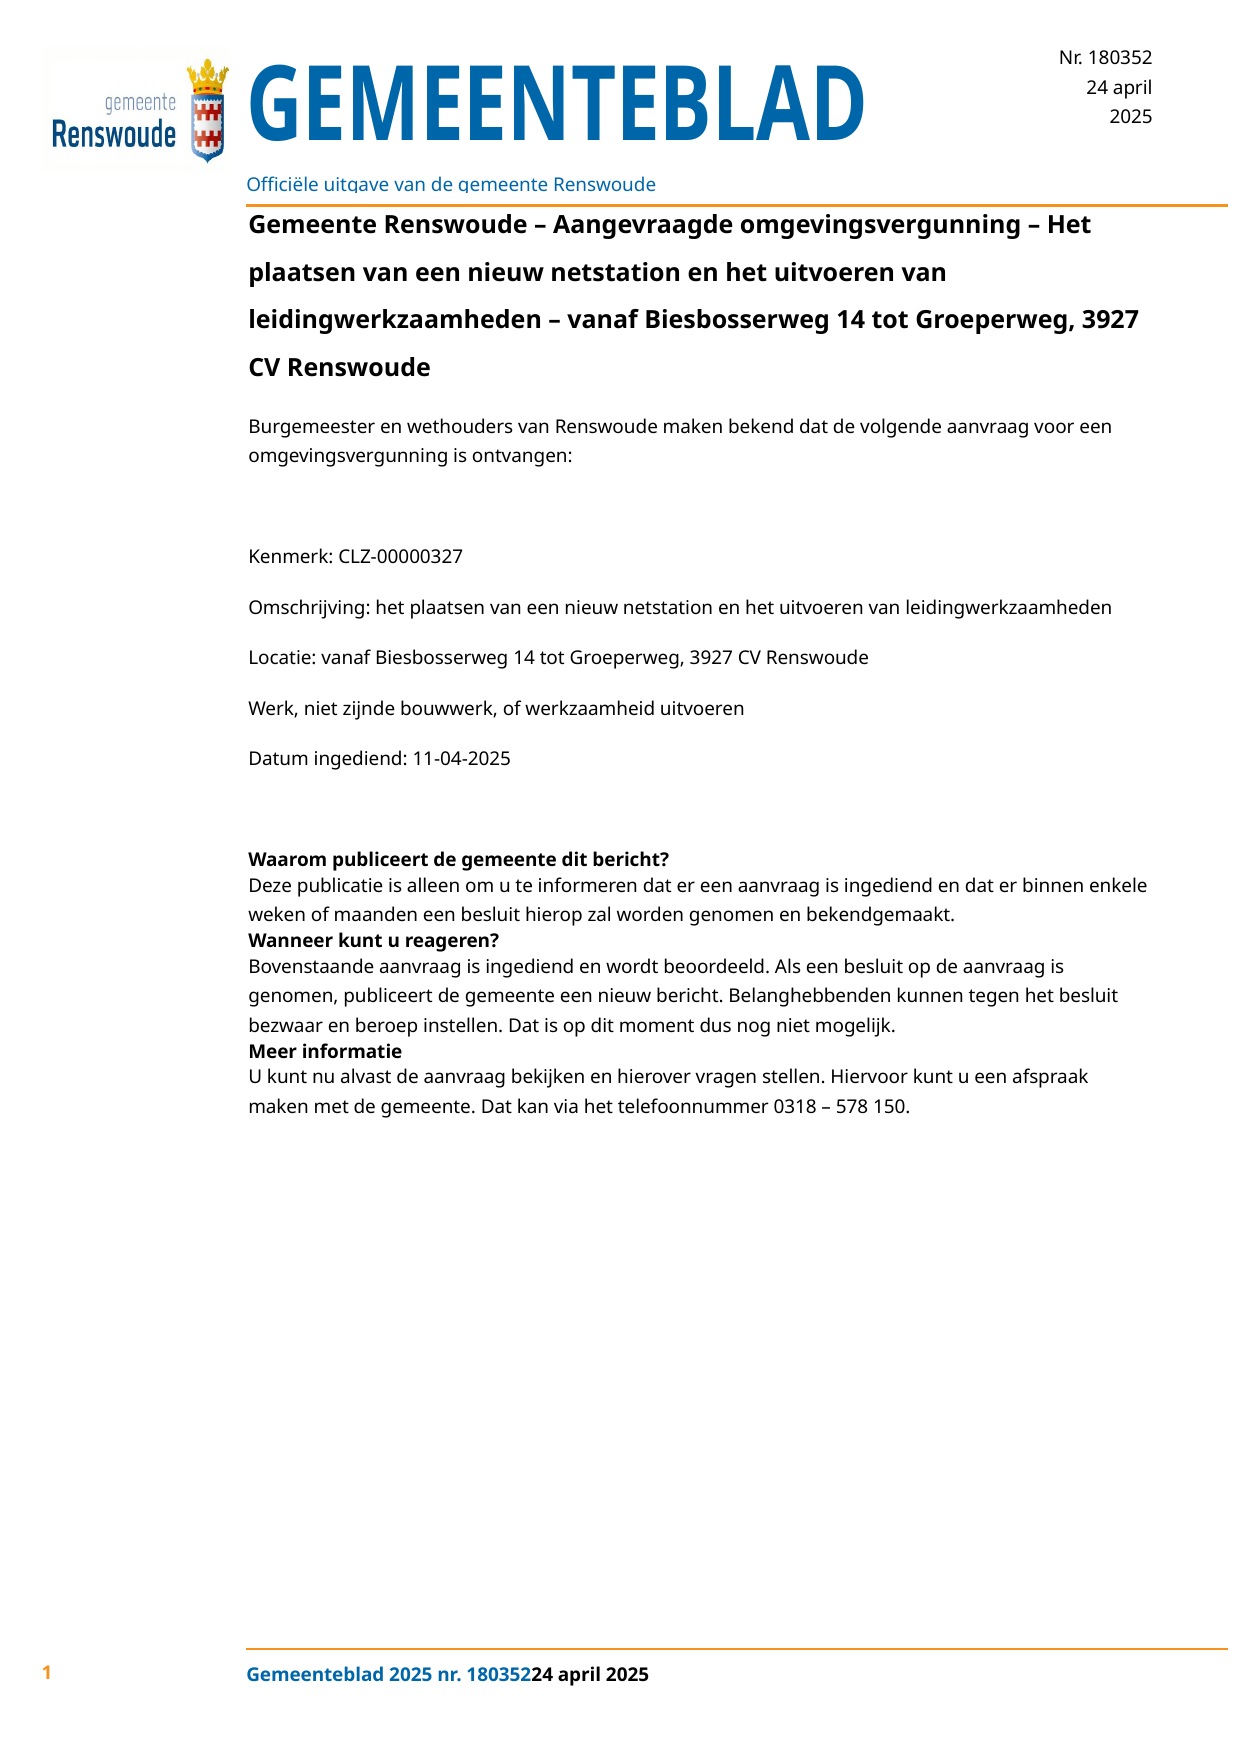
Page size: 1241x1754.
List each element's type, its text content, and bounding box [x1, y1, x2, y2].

table_cell U kunt nu alvast de aanvraag bekijken en hierover vragen stellen. Hiervoor kunt u een afspraak maken met de gemeente. Dat kan via het telefoonnummer 0318 – 578 150. [248, 1064, 1152, 1119]
text Burgemeester en wethouders van Renswoude maken bekend dat de volgende aanvraag voor een omgevingsvergunning is ontvangen: [248, 413, 1152, 468]
text Omschrijving: het plaatsen van een nieuw netstation en het uitvoeren van leidingwerkzaamheden [248, 594, 1152, 620]
text Kenmerk: CLZ-00000327 [248, 543, 1152, 569]
text Locatie: vanaf Biesbosserweg 14 tot Groeperweg, 3927 CV Renswoude [248, 644, 1152, 670]
picture [41, 47, 231, 172]
text Werk, niet zijnde bouwwerk, of werkzaamheid uitvoeren [248, 695, 1152, 721]
table_header Waarom publiceert de gemeente dit bericht? [248, 846, 1152, 872]
table_cell Bovenstaande aanvraag is ingediend en wordt beoordeeld. Als een besluit op de aanvraag is genomen, publiceert de gemeente een nieuw bericht. Belanghebbenden kunnen tegen het besluit bezwaar en beroep instellen. Dat is op dit moment dus nog niet mogelijk. [248, 953, 1152, 1038]
table_cell Wanneer kunt u reageren? [248, 927, 1152, 953]
text Gemeente Renswoude – Aangevraagde omgevingsvergunning – Het plaatsen van een nieuw netstation en het uitvoeren van leidingwerkzaamheden – vanaf Biesbosserweg 14 tot Groeperweg, 3927 CV Renswoude [248, 207, 1152, 384]
table_cell Deze publicatie is alleen om u te informeren dat er een aanvraag is ingediend en dat er binnen enkele weken of maanden een besluit hierop zal worden genomen en bekendgemaakt. [248, 872, 1152, 927]
table_cell Meer informatie [248, 1038, 1152, 1063]
text Datum ingediend: 11-04-2025 [248, 745, 1152, 771]
